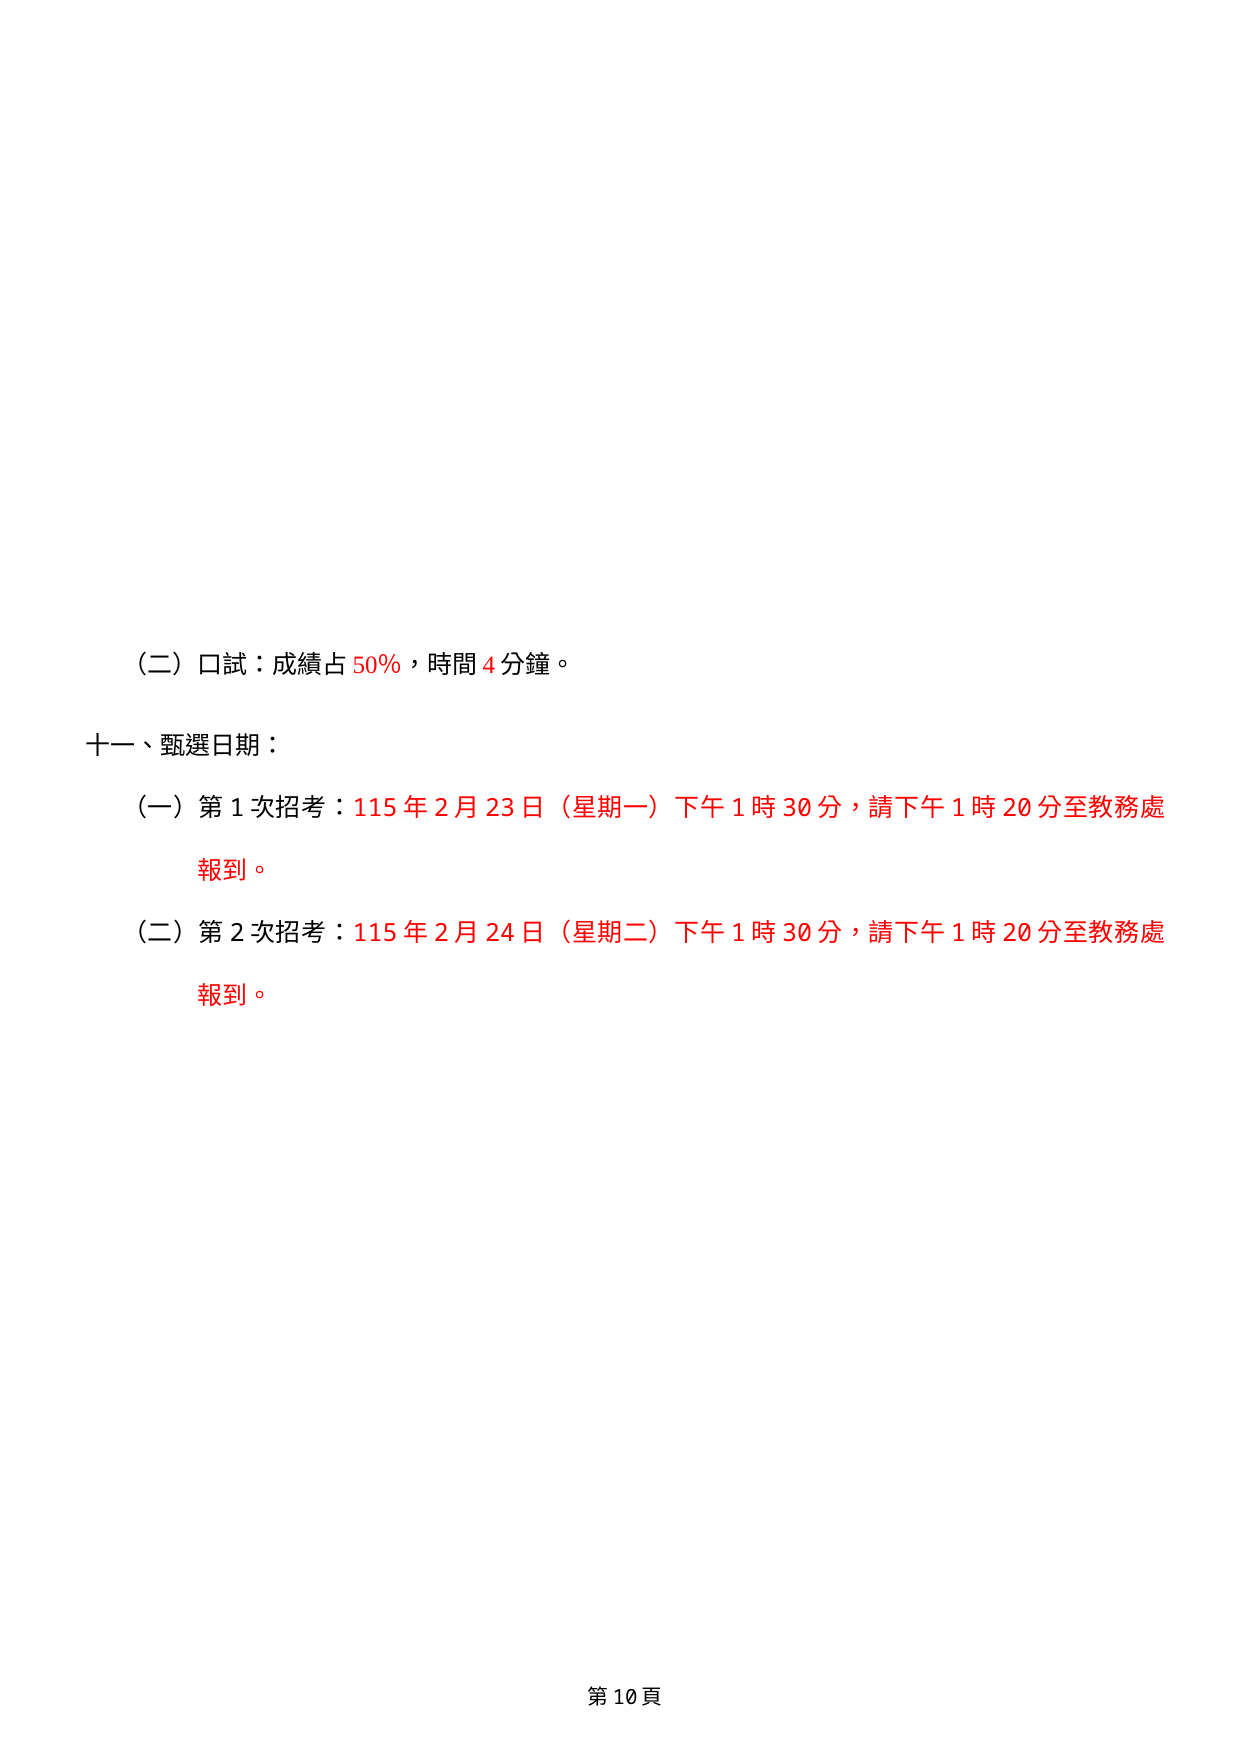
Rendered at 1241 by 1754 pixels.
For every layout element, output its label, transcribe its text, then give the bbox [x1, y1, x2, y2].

text 十一、甄選日期： [85, 702, 1165, 764]
text （一）第1次招考：115年2月23日（星期一）下午1時30分，請下午1時20分至教務處報到。 [122, 764, 1165, 889]
text （二）口試：成績占50％，時間4分鐘。 [122, 621, 1165, 684]
text （二）第2次招考：115年2月24日（星期二）下午1時30分，請下午1時20分至教務處報到。 [122, 889, 1165, 1014]
